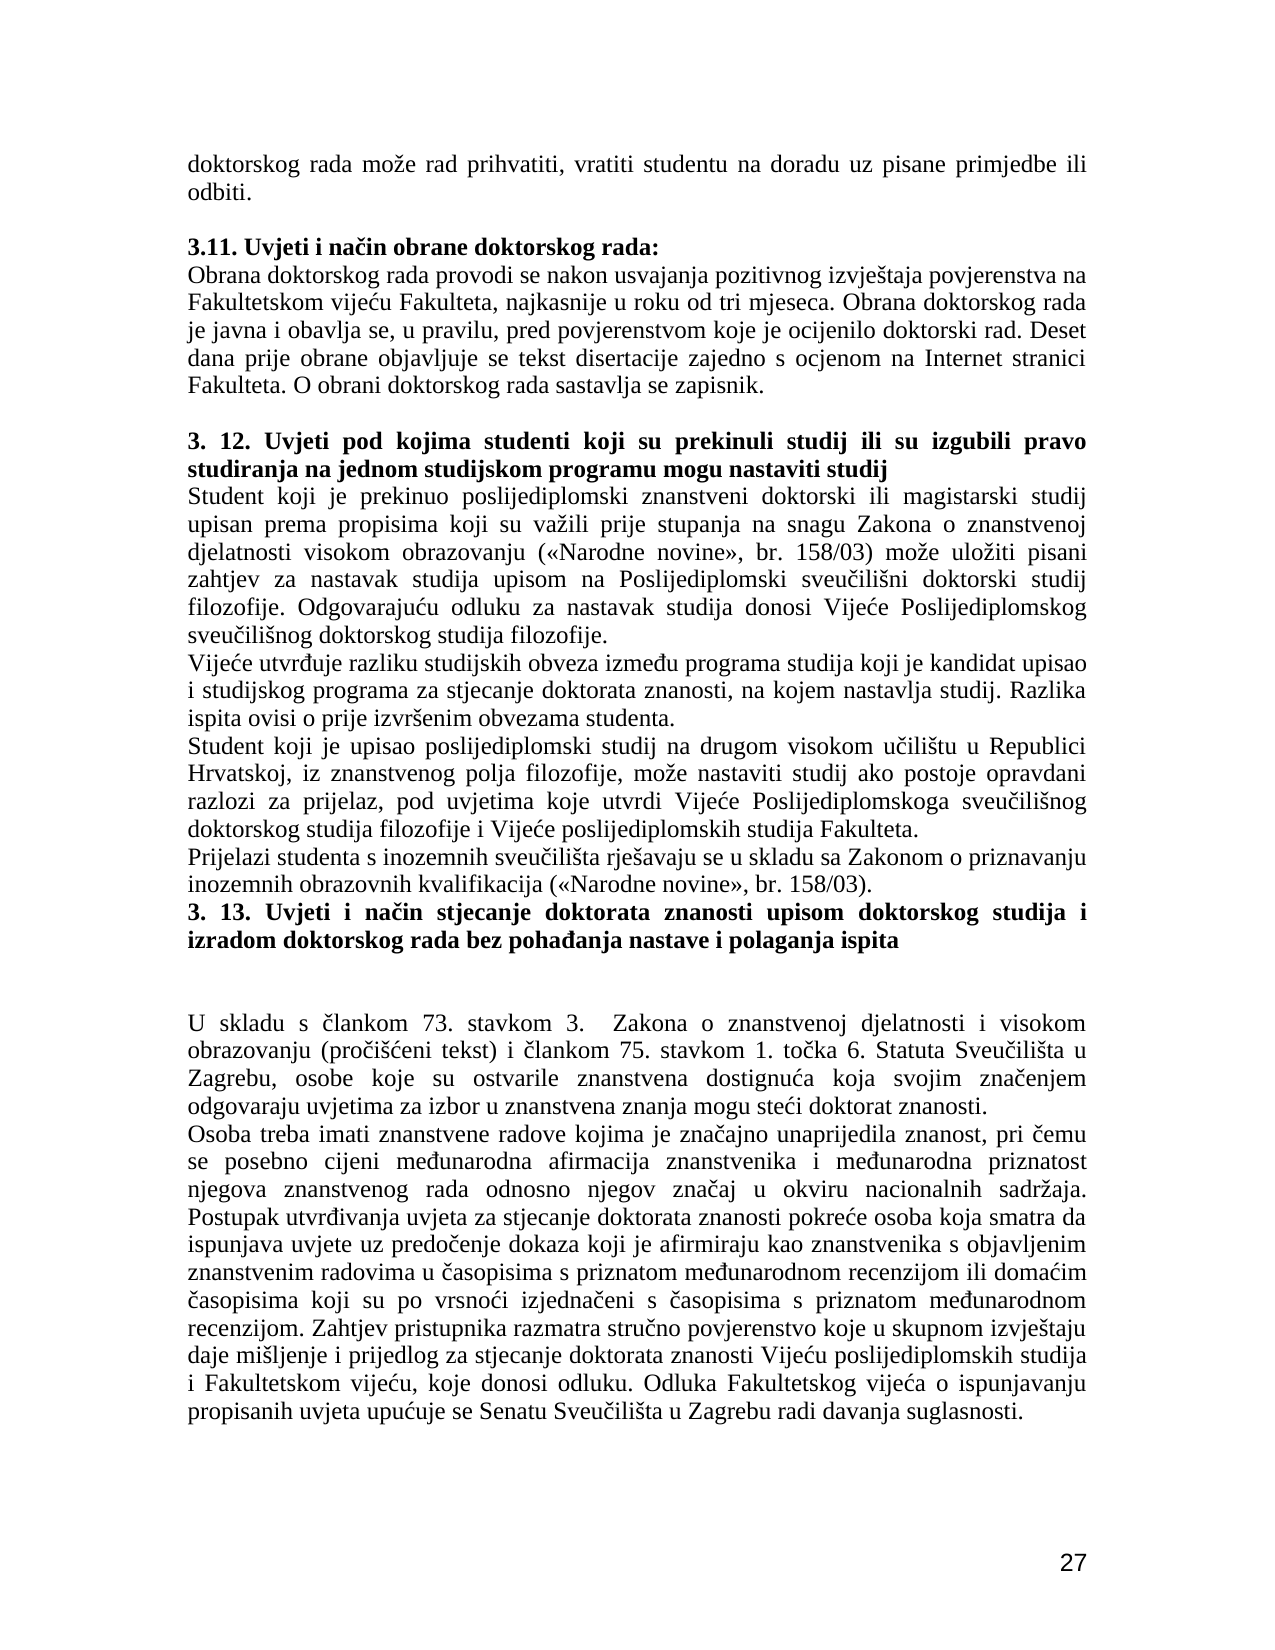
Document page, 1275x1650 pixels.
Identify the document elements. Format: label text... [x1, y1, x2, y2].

text Student koji je prekinuo poslijediplomski znanstveni doktorski ili magistarski studij upisan prema propisima koji su važili prije stupanja na snagu Zakona o znanstvenoj djelatnosti visokom obrazovanju («Narodne novine», br. 158/03) može uložiti pisani zahtjev za nastavak studija upisom na Poslijediplomski sveučilišni doktorski studij filozofije. Odgovarajuću odluku za nastavak studija donosi Vijeće Poslijediplomskog sveučilišnog doktorskog studija filozofije. [187, 482, 1087, 649]
text Student koji je upisao poslijediplomski studij na drugom visokom učilištu u Republici Hrvatskoj, iz znanstvenog polja filozofije, može nastaviti studij ako postoje opravdani razlozi za prijelaz, pod uvjetima koje utvrdi Vijeće Poslijediplomskoga sveučilišnog doktorskog studija filozofije i Vijeće poslijediplomskih studija Fakulteta. [187, 732, 1087, 843]
text 3.11. Uvjeti i način obrane doktorskog rada: [187, 233, 1087, 261]
text doktorskog rada može rad prihvatiti, vratiti studentu na doradu uz pisane primjedbe ili odbiti. [187, 150, 1087, 205]
text 3. 13. Uvjeti i način stjecanje doktorata znanosti upisom doktorskog studija i izradom doktorskog rada bez pohađanja nastave i polaganja ispita [187, 898, 1087, 953]
text Obrana doktorskog rada provodi se nakon usvajanja pozitivnog izvještaja povjerenstva na Fakultetskom vijeću Fakulteta, najkasnije u roku od tri mjeseca. Obrana doktorskog rada je javna i obavlja se, u pravilu, pred povjerenstvom koje je ocijenilo doktorski rad. Deset dana prije obrane objavljuje se tekst disertacije zajedno s ocjenom na Internet stranici Fakulteta. O obrani doktorskog rada sastavlja se zapisnik. [187, 261, 1087, 399]
text Prijelazi studenta s inozemnih sveučilišta rješavaju se u skladu sa Zakonom o priznavanju inozemnih obrazovnih kvalifikacija («Narodne novine», br. 158/03). [187, 843, 1087, 898]
text 3. 12. Uvjeti pod kojima studenti koji su prekinuli studij ili su izgubili pravo studiranja na jednom studijskom programu mogu nastaviti studij [187, 427, 1087, 482]
text Osoba treba imati znanstvene radove kojima je značajno unaprijedila znanost, pri čemu se posebno cijeni međunarodna afirmacija znanstvenika i međunarodna priznatost njegova znanstvenog rada odnosno njegov značaj u okviru nacionalnih sadržaja. Postupak utvrđivanja uvjeta za stjecanje doktorata znanosti pokreće osoba koja smatra da ispunjava uvjete uz predočenje dokaza koji je afirmiraju kao znanstvenika s objavljenim znanstvenim radovima u časopisima s priznatom međunarodnom recenzijom ili domaćim časopisima koji su po vrsnoći izjednačeni s časopisima s priznatom međunarodnom recenzijom. Zahtjev pristupnika razmatra stručno povjerenstvo koje u skupnom izvještaju daje mišljenje i prijedlog za stjecanje doktorata znanosti Vijeću poslijediplomskih studija i Fakultetskom vijeću, koje donosi odluku. Odluka Fakultetskog vijeća o ispunjavanju propisanih uvjeta upućuje se Senatu Sveučilišta u Zagrebu radi davanja suglasnosti. [187, 1120, 1087, 1424]
text U skladu s člankom 73. stavkom 3. Zakona o znanstvenoj djelatnosti i visokom obrazovanju (pročišćeni tekst) i člankom 75. stavkom 1. točka 6. Statuta Sveučilišta u Zagrebu, osobe koje su ostvarile znanstvena dostignuća koja svojim značenjem odgovaraju uvjetima za izbor u znanstvena znanja mogu steći doktorat znanosti. [187, 1009, 1087, 1120]
text Vijeće utvrđuje razliku studijskih obveza između programa studija koji je kandidat upisao i studijskog programa za stjecanje doktorata znanosti, na kojem nastavlja studij. Razlika ispita ovisi o prije izvršenim obvezama studenta. [187, 649, 1087, 732]
